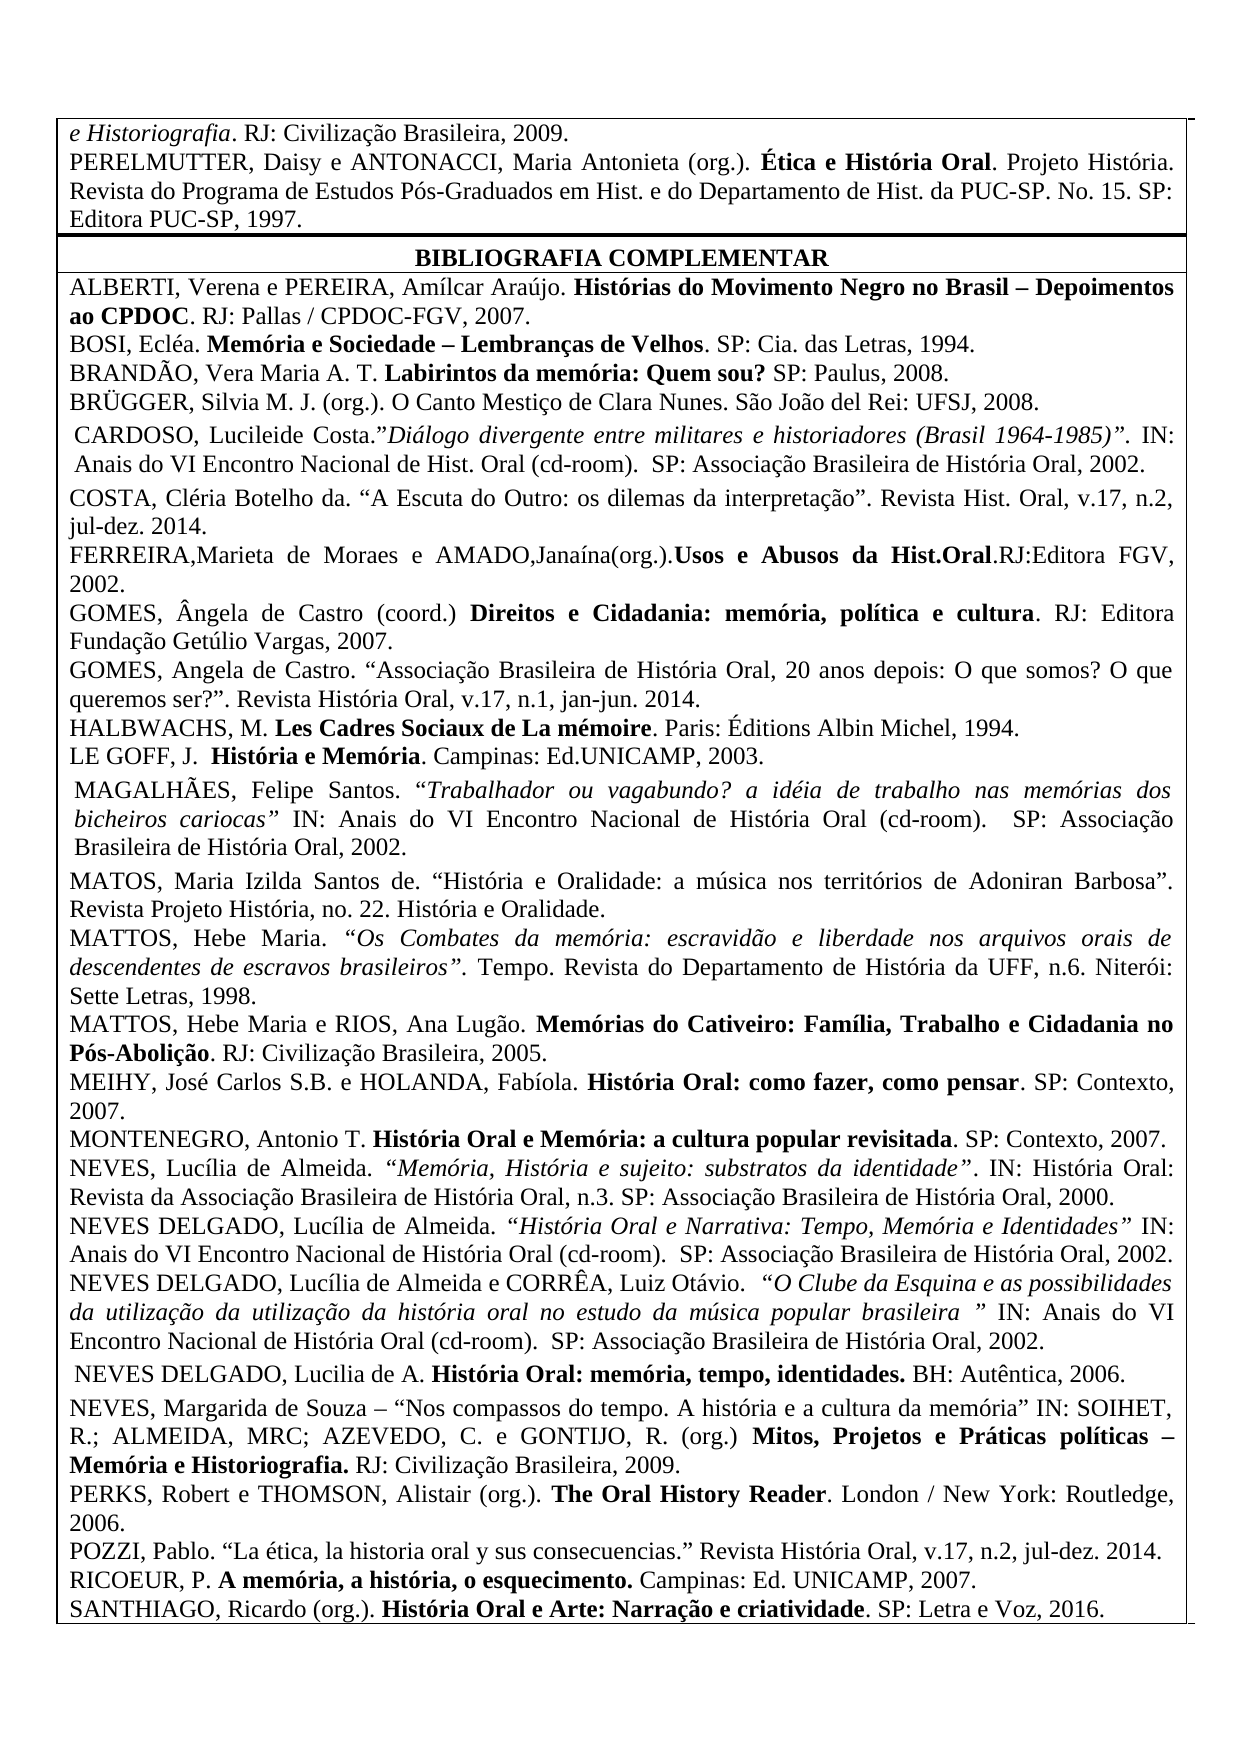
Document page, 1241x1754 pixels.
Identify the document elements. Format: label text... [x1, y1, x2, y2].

table_cell BIBLIOGRAFIA COMPLEMENTAR [58, 237, 1186, 272]
table_cell [1188, 120, 1195, 235]
table_cell e Historiografia. RJ: Civilização Brasileira, 2009. PERELMUTTER, Daisy e ANTONACCI, Maria Antonieta (org.). Ética e História Oral. Projeto História. Revista do Programa de Estudos Pós-Graduados em Hist. e do Departamento de Hist. da PUC-SP. No. 15. SP: Editora PUC-SP, 1997. [58, 119, 1186, 233]
table_cell ALBERTI, Verena e PEREIRA, Amílcar Araújo. Histórias do Movimento Negro no Brasil – Depoimentos ao CPDOC. RJ: Pallas / CPDOC-FGV, 2007. BOSI, Ecléa. Memória e Sociedade – Lembranças de Velhos. SP: Cia. das Letras, 1994. BRANDÃO, Vera Maria A. T. Labirintos da memória: Quem sou? SP: Paulus, 2008. BRÜGGER, Silvia M. J. (org.). O Canto Mestiço de Clara Nunes. São João del Rei: UFSJ, 2008. CARDOSO, Lucileide Costa.”Diálogo divergente entre militares e historiadores (Brasil 1964-1985)”. IN: Anais do VI Encontro Nacional de Hist. Oral (cd-room). SP: Associação Brasileira de História Oral, 2002. COSTA, Cléria Botelho da. “A Escuta do Outro: os dilemas da interpretação”. Revista Hist. Oral, v.17, n.2, jul-dez. 2014. FERREIRA,Marieta de Moraes e AMADO,Janaína(org.).Usos e Abusos da Hist.Oral.RJ:Editora FGV, 2002. GOMES, Ângela de Castro (coord.) Direitos e Cidadania: memória, política e cultura. RJ: Editora Fundação Getúlio Vargas, 2007. GOMES, Angela de Castro. “Associação Brasileira de História Oral, 20 anos depois: O que somos? O que queremos ser?”. Revista História Oral, v.17, n.1, jan-jun. 2014. HALBWACHS, M. Les Cadres Sociaux de La mémoire. Paris: Éditions Albin Michel, 1994. LE GOFF, J. História e Memória. Campinas: Ed.UNICAMP, 2003. MAGALHÃES, Felipe Santos. “Trabalhador ou vagabundo? a idéia de trabalho nas memórias dos bicheiros cariocas” IN: Anais do VI Encontro Nacional de História Oral (cd-room). SP: Associação Brasileira de História Oral, 2002. MATOS, Maria Izilda Santos de. “História e Oralidade: a música nos territórios de Adoniran Barbosa”. Revista Projeto História, no. 22. História e Oralidade. MATTOS, Hebe Maria. “Os Combates da memória: escravidão e liberdade nos arquivos orais de descendentes de escravos brasileiros”. Tempo. Revista do Departamento de História da UFF, n.6. Niterói: Sette Letras, 1998. MATTOS, Hebe Maria e RIOS, Ana Lugão. Memórias do Cativeiro: Família, Trabalho e Cidadania no Pós-Abolição. RJ: Civilização Brasileira, 2005. MEIHY, José Carlos S.B. e HOLANDA, Fabíola. História Oral: como fazer, como pensar. SP: Contexto, 2007. MONTENEGRO, Antonio T. História Oral e Memória: a cultura popular revisitada. SP: Contexto, 2007. NEVES, Lucília de Almeida. “Memória, História e sujeito: substratos da identidade”. IN: História Oral: Revista da Associação Brasileira de História Oral, n.3. SP: Associação Brasileira de História Oral, 2000. NEVES DELGADO, Lucília de Almeida. “História Oral e Narrativa: Tempo, Memória e Identidades” IN: Anais do VI Encontro Nacional de História Oral (cd-room). SP: Associação Brasileira de História Oral, 2002. NEVES DELGADO, Lucília de Almeida e CORRÊA, Luiz Otávio. “O Clube da Esquina e as possibilidades da utilização da utilização da história oral no estudo da música popular brasileira ” IN: Anais do VI Encontro Nacional de História Oral (cd-room). SP: Associação Brasileira de História Oral, 2002. NEVES DELGADO, Lucilia de A. História Oral: memória, tempo, identidades. BH: Autêntica, 2006. NEVES, Margarida de Souza – “Nos compassos do tempo. A história e a cultura da memória” IN: SOIHET, R.; ALMEIDA, MRC; AZEVEDO, C. e GONTIJO, R. (org.) Mitos, Projetos e Práticas políticas – Memória e Historiografia. RJ: Civilização Brasileira, 2009. PERKS, Robert e THOMSON, Alistair (org.). The Oral History Reader. London / New York: Routledge, 2006. POZZI, Pablo. “La ética, la historia oral y sus consecuencias.” Revista História Oral, v.17, n.2, jul-dez. 2014. RICOEUR, P. A memória, a história, o esquecimento. Campinas: Ed. UNICAMP, 2007. SANTHIAGO, Ricardo (org.). História Oral e Arte: Narração e criatividade. SP: Letra e Voz, 2016. [58, 273, 1186, 1623]
table_cell [1188, 272, 1195, 1623]
table_cell [1188, 235, 1195, 272]
